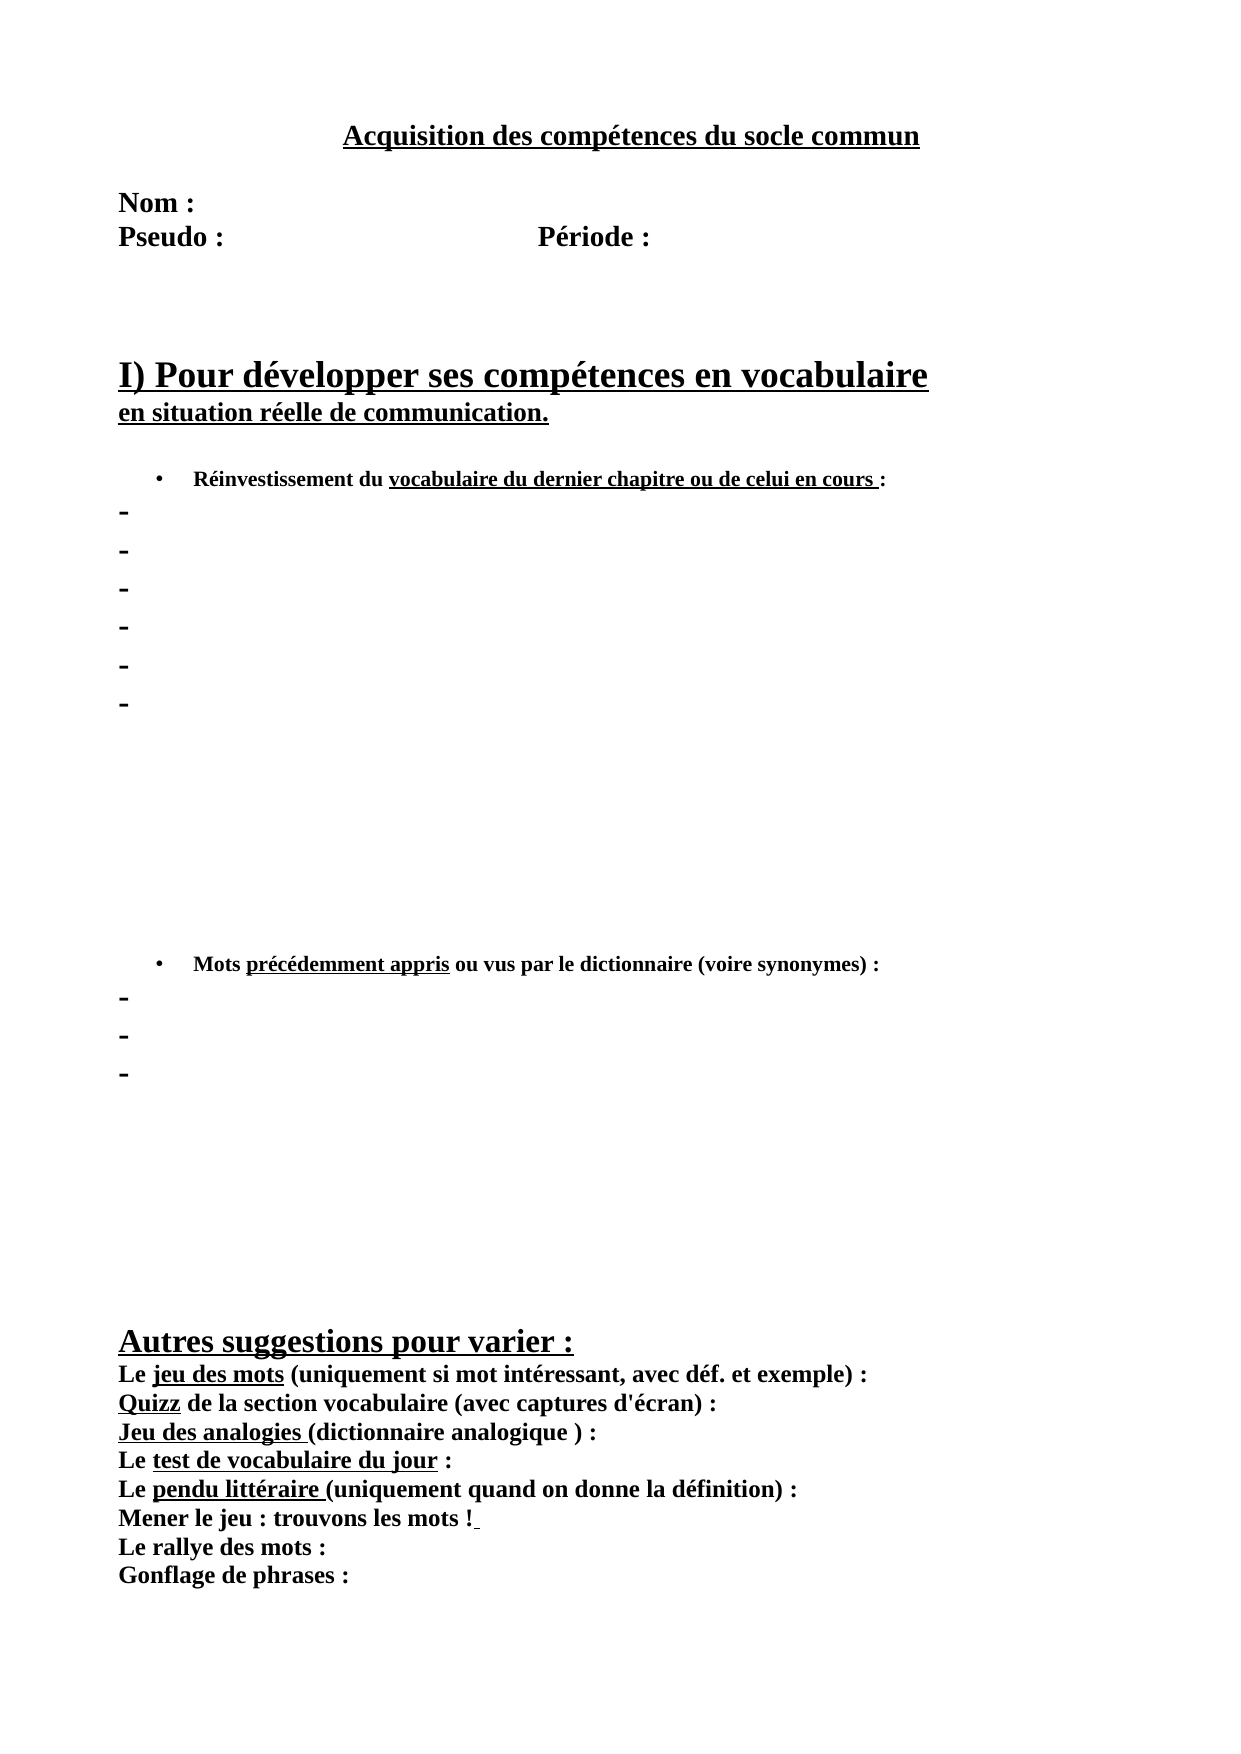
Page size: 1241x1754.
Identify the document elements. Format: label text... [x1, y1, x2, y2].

list Réinvestissement du vocabulaire du dernier chapitre ou de celui en cours : [156, 466, 1122, 491]
text Nom : [118, 185, 1122, 219]
text - [118, 1053, 1122, 1091]
text Le test de vocabulaire du jour : [118, 1446, 1122, 1474]
text - [118, 976, 1122, 1014]
text Le pendu littéraire (uniquement quand on donne la définition) : [118, 1474, 1122, 1503]
text I) Pour développer ses compétences en vocabulaire [118, 353, 1122, 396]
text - [118, 491, 1122, 529]
text - [118, 644, 1122, 682]
text Gonflage de phrases : [118, 1561, 1122, 1589]
text - [118, 1014, 1122, 1053]
text Quizz de la section vocabulaire (avec captures d'écran) : [118, 1388, 1122, 1417]
text Pseudo : Période : [118, 219, 1122, 252]
text - [118, 567, 1122, 606]
text Mener le jeu : trouvons les mots ! [118, 1503, 1122, 1532]
text en situation réelle de communication. [118, 396, 1122, 427]
list Mots précédemment appris ou vus par le dictionnaire (voire synonymes) : [156, 951, 1122, 976]
text Acquisition des compétences du socle commun [118, 118, 1122, 152]
text Le jeu des mots (uniquement si mot intéressant, avec déf. et exemple) : [118, 1359, 1122, 1388]
text - [118, 529, 1122, 567]
text Le rallye des mots : [118, 1532, 1122, 1561]
text - [118, 606, 1122, 644]
text Autres suggestions pour varier : [118, 1321, 1122, 1359]
text - [118, 682, 1122, 721]
text Jeu des analogies (dictionnaire analogique ) : [118, 1417, 1122, 1446]
